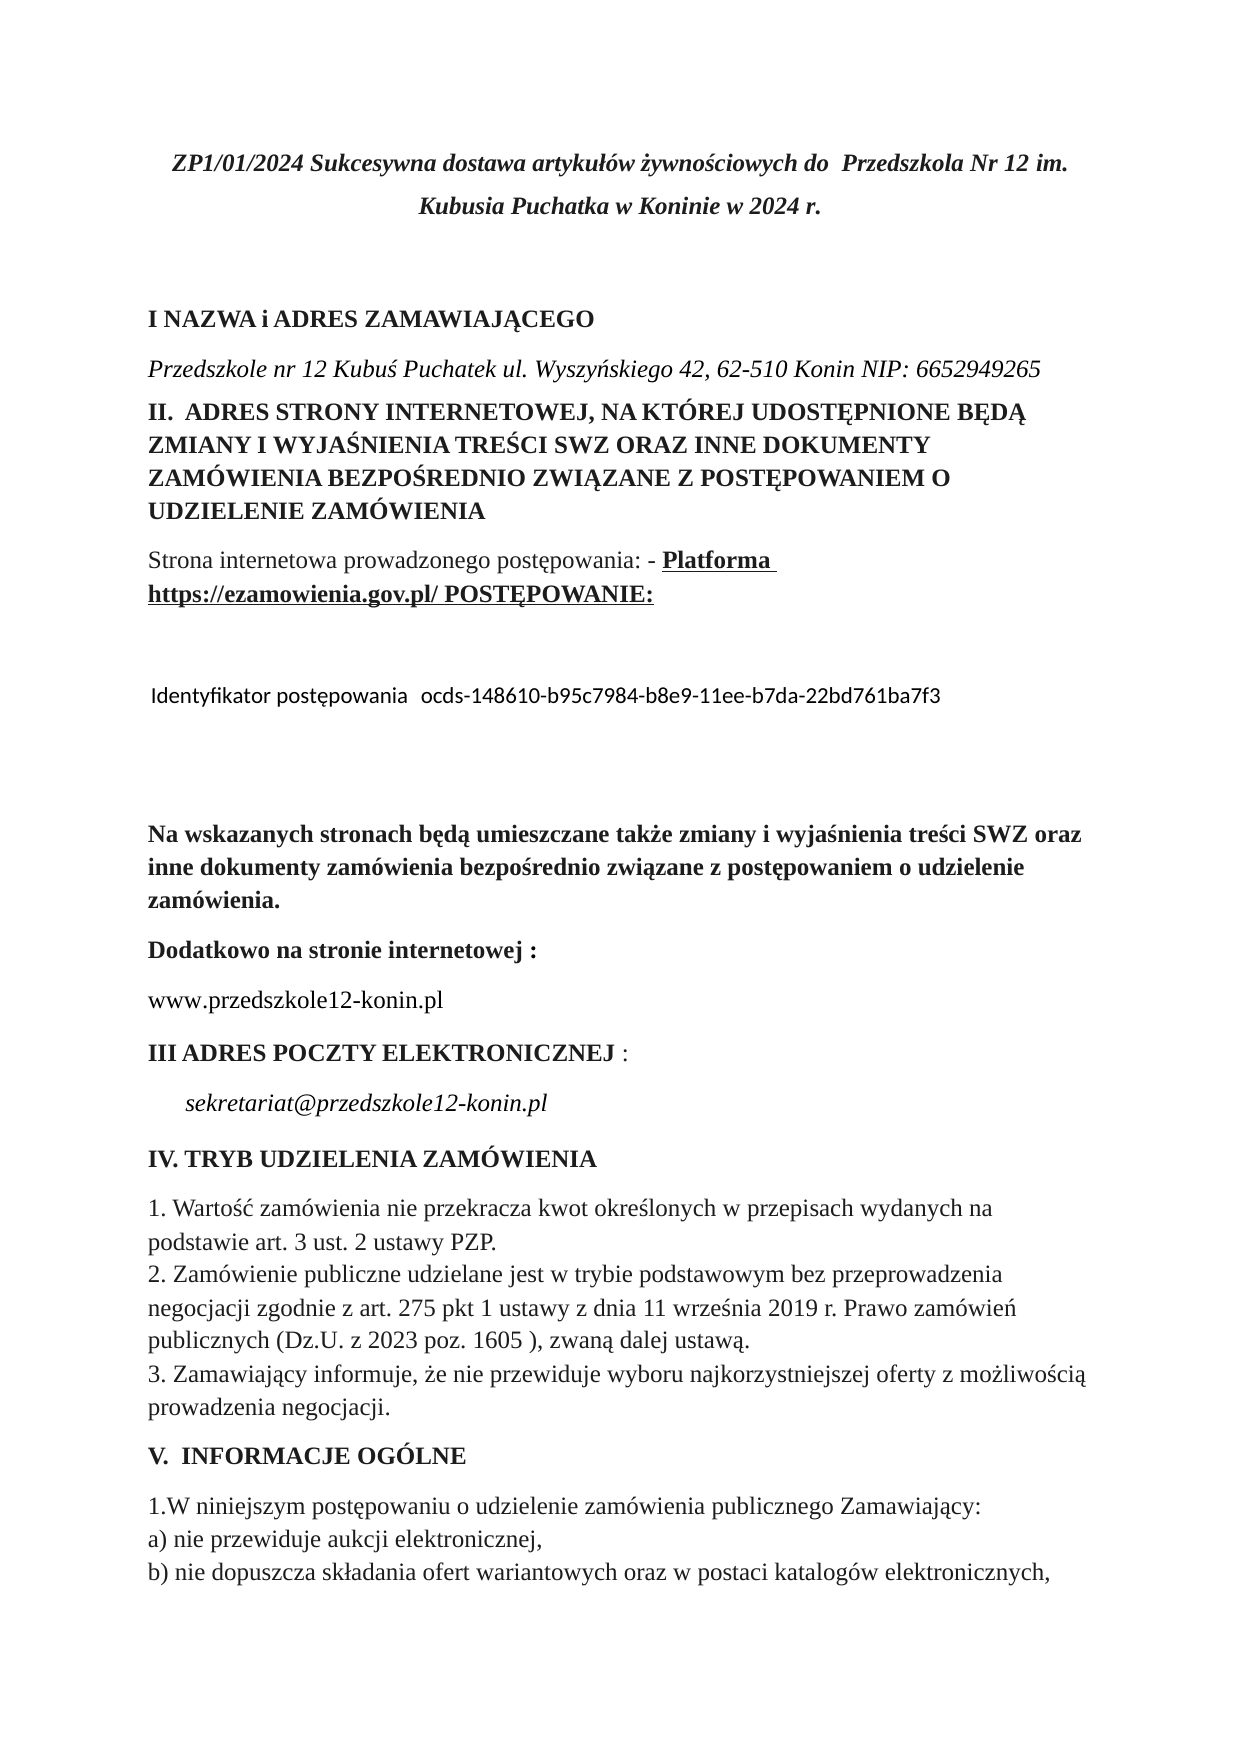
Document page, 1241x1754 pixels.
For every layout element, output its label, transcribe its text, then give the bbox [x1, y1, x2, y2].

text Strona internetowa prowadzonego postępowania: - Platforma https://ezamowienia.gov.pl/ POSTĘPOWANIE: [148, 546, 1093, 607]
text V. INFORMACJE OGÓLNE [148, 1441, 1093, 1470]
text I NAZWA i ADRES ZAMAWIAJĄCEGO [148, 304, 1093, 333]
text II. ADRES STRONY INTERNETOWEJ, NA KTÓREJ UDOSTĘPNIONE BĘDĄ ZMIANY I WYJAŚNIENIA TREŚCI SWZ ORAZ INNE DOKUMENTY ZAMÓWIENIA BEZPOŚREDNIO ZWIĄZANE Z POSTĘPOWANIEM O UDZIELENIE ZAMÓWIENIA [148, 397, 1093, 525]
table_header ocds-148610-b95c7984-b8e9-11ee-b7da-22bd761ba7f3 [418, 678, 953, 737]
text Dodatkowo na stronie internetowej : [148, 935, 1093, 964]
table_header Identyfikator postępowania [148, 678, 418, 737]
text Przedszkole nr 12 Kubuś Puchatek ul. Wyszyńskiego 42, 62-510 Konin NIP: 6652949265 [148, 354, 1093, 382]
text III ADRES POCZTY ELEKTRONICZNEJ : [148, 1038, 1093, 1067]
text 1.W niniejszym postępowaniu o udzielenie zamówienia publicznego Zamawiający: a) nie przewiduje aukcji elektronicznej, b) nie dopuszcza składania ofert wariantowych oraz w postaci katalogów elektronicznych, [148, 1491, 1093, 1586]
text sekretariat@przedszkole12-konin.pl [185, 1088, 1093, 1117]
text www.przedszkole12-konin.pl [148, 985, 1093, 1013]
text Na wskazanych stronach będą umieszczane także zmiany i wyjaśnienia treści SWZ oraz inne dokumenty zamówienia bezpośrednio związane z postępowaniem o udzielenie zamówienia. [148, 786, 1093, 914]
text IV. TRYB UDZIELENIA ZAMÓWIENIA [148, 1144, 1093, 1173]
text 1. Wartość zamówienia nie przekracza kwot określonych w przepisach wydanych na podstawie art. 3 ust. 2 ustawy PZP. 2. Zamówienie publiczne udzielane jest w trybie podstawowym bez przeprowadzenia negocjacji zgodnie z art. 275 pkt 1 ustawy z dnia 11 września 2019 r. Prawo zamówień publicznych (Dz.U. z 2023 poz. 1605 ), zwaną dalej ustawą. 3. Zamawiający informuje, że nie przewiduje wyboru najkorzystniejszej oferty z możliwością prowadzenia negocjacji. [148, 1193, 1093, 1420]
